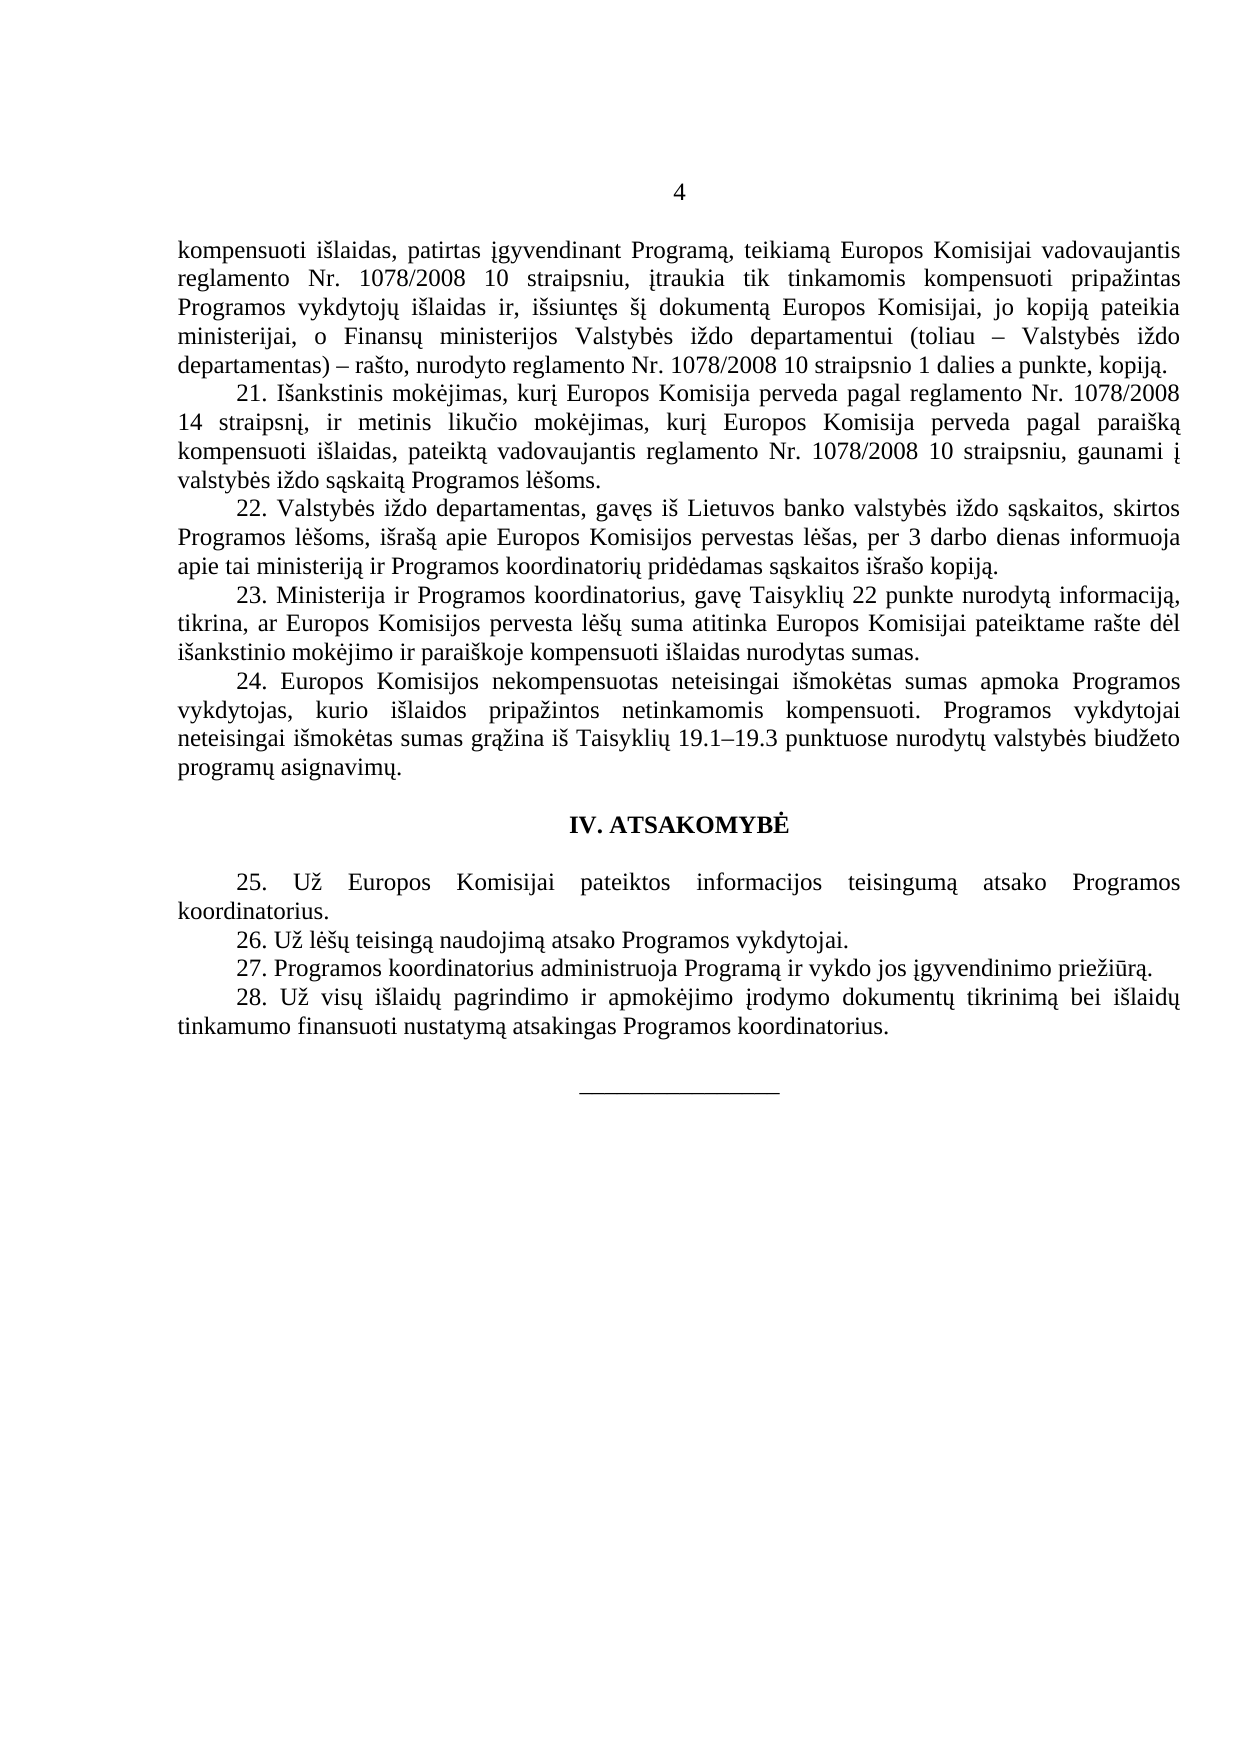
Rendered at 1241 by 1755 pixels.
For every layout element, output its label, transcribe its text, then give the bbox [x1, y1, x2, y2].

text 24. Europos Komisijos nekompensuotas neteisingai išmokėtas sumas apmoka Programos vykdytojas, kurio išlaidos pripažintos netinkamomis kompensuoti. Programos vykdytojai neteisingai išmokėtas sumas grąžina iš Taisyklių 19.1–19.3 punktuose nurodytų valstybės biudžeto programų asignavimų. [177, 666, 1181, 781]
text kompensuoti išlaidas, patirtas įgyvendinant Programą, teikiamą Europos Komisijai vadovaujantis reglamento Nr. 1078/2008 10 straipsniu, įtraukia tik tinkamomis kompensuoti pripažintas Programos vykdytojų išlaidas ir, išsiuntęs šį dokumentą Europos Komisijai, jo kopiją pateikia ministerijai, o Finansų ministerijos Valstybės iždo departamentui (toliau – Valstybės iždo departamentas) – rašto, nurodyto reglamento Nr. 1078/2008 10 straipsnio 1 dalies a punkte, kopiją. [177, 235, 1181, 378]
text 28. Už visų išlaidų pagrindimo ir apmokėjimo įrodymo dokumentų tikrinimą bei išlaidų tinkamumo finansuoti nustatymą atsakingas Programos koordinatorius. [177, 982, 1181, 1040]
text 21. Išankstinis mokėjimas, kurį Europos Komisija perveda pagal reglamento Nr. 1078/2008 14 straipsnį, ir metinis likučio mokėjimas, kurį Europos Komisija perveda pagal paraišką kompensuoti išlaidas, pateiktą vadovaujantis reglamento Nr. 1078/2008 10 straipsniu, gaunami į valstybės iždo sąskaitą Programos lėšoms. [177, 378, 1181, 493]
text 25. Už Europos Komisijai pateiktos informacijos teisingumą atsako Programos koordinatorius. [177, 867, 1181, 925]
text 26. Už lėšų teisingą naudojimą atsako Programos vykdytojai. [177, 925, 1181, 953]
text IV. ATSAKOMYBĖ [177, 810, 1181, 838]
text ________________ [177, 1068, 1181, 1097]
text 23. Ministerija ir Programos koordinatorius, gavę Taisyklių 22 punkte nurodytą informaciją, tikrina, ar Europos Komisijos pervesta lėšų suma atitinka Europos Komisijai pateiktame rašte dėl išankstinio mokėjimo ir paraiškoje kompensuoti išlaidas nurodytas sumas. [177, 580, 1181, 666]
text 22. Valstybės iždo departamentas, gavęs iš Lietuvos banko valstybės iždo sąskaitos, skirtos Programos lėšoms, išrašą apie Europos Komisijos pervestas lėšas, per 3 darbo dienas informuoja apie tai ministeriją ir Programos koordinatorių pridėdamas sąskaitos išrašo kopiją. [177, 493, 1181, 580]
text 27. Programos koordinatorius administruoja Programą ir vykdo jos įgyvendinimo priežiūrą. [177, 953, 1181, 982]
